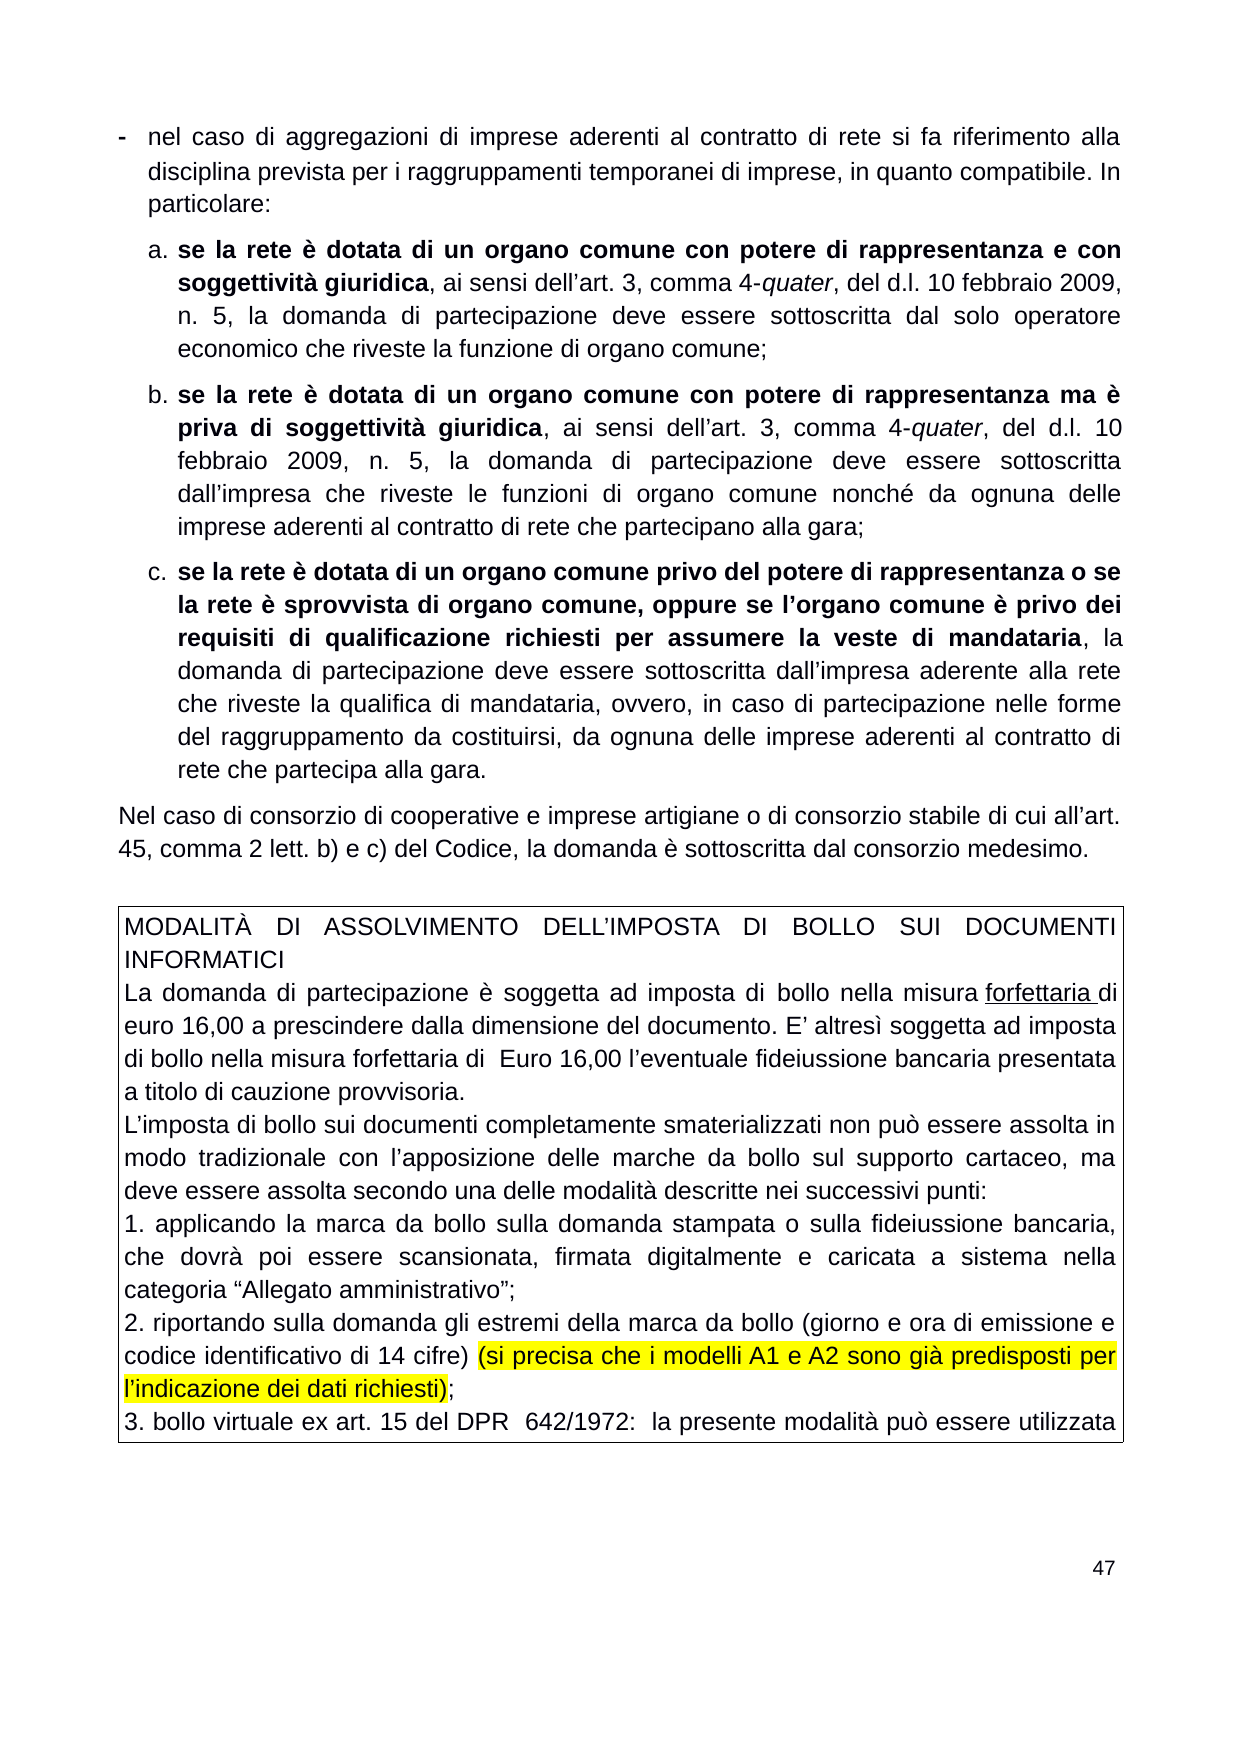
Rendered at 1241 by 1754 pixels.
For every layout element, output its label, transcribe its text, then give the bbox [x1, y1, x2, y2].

list se la rete è dotata di un organo comune con potere di rappresentanza e con soggettività giuridica, ai sensi dell’art. 3, comma 4-quater, del d.l. 10 febbraio 2009, n. 5, la domanda di partecipazione deve essere sottoscritta dal solo operatore economico che riveste la funzione di organo comune; [148, 235, 1123, 363]
list se la rete è dotata di un organo comune con potere di rappresentanza ma è priva di soggettività giuridica, ai sensi dell’art. 3, comma 4-quater, del d.l. 10 febbraio 2009, n. 5, la domanda di partecipazione deve essere sottoscritta dall’impresa che riveste le funzioni di organo comune nonché da ognuna delle imprese aderenti al contratto di rete che partecipano alla gara; [148, 379, 1123, 540]
list nel caso di aggregazioni di imprese aderenti al contratto di rete si fa riferimento alla disciplina prevista per i raggruppamenti temporanei di imprese, in quanto compatibile. In particolare: [118, 118, 1123, 218]
list se la rete è dotata di un organo comune privo del potere di rappresentanza o se la rete è sprovvista di organo comune, oppure se l’organo comune è privo dei requisiti di qualificazione richiesti per assumere la veste di mandataria, la domanda di partecipazione deve essere sottoscritta dall’impresa aderente alla rete che riveste la qualifica di mandataria, ovvero, in caso di partecipazione nelle forme del raggruppamento da costituirsi, da ognuna delle imprese aderenti al contratto di rete che partecipa alla gara. [148, 557, 1123, 784]
table_header MODALITÀ DI ASSOLVIMENTO DELL’IMPOSTA DI BOLLO SUI DOCUMENTI INFORMATICI La domanda di partecipazione è soggetta ad imposta di bollo nella misura forfettaria di euro 16,00 a prescindere dalla dimensione del documento. E’ altresì soggetta ad imposta di bollo nella misura forfettaria di Euro 16,00 l’eventuale fideiussione bancaria presentata a titolo di cauzione provvisoria. L’imposta di bollo sui documenti completamente smaterializzati non può essere assolta in modo tradizionale con l’apposizione delle marche da bollo sul supporto cartaceo, ma deve essere assolta secondo una delle modalità descritte nei successivi punti: 1. applicando la marca da bollo sulla domanda stampata o sulla fideiussione bancaria, che dovrà poi essere scansionata, firmata digitalmente e caricata a sistema nella categoria “Allegato amministrativo”; 2. riportando sulla domanda gli estremi della marca da bollo (giorno e ora di emissione e codice identificativo di 14 cifre) (si precisa che i modelli A1 e A2 sono già predisposti per l’indicazione dei dati richiesti); 3. bollo virtuale ex art. 15 del DPR 642/1972: la presente modalità può essere utilizzata [119, 907, 1123, 1442]
text Nel caso di consorzio di cooperative e imprese artigiane o di consorzio stabile di cui all’art. 45, comma 2 lett. b) e c) del Codice, la domanda è sottoscritta dal consorzio medesimo. [118, 801, 1123, 863]
